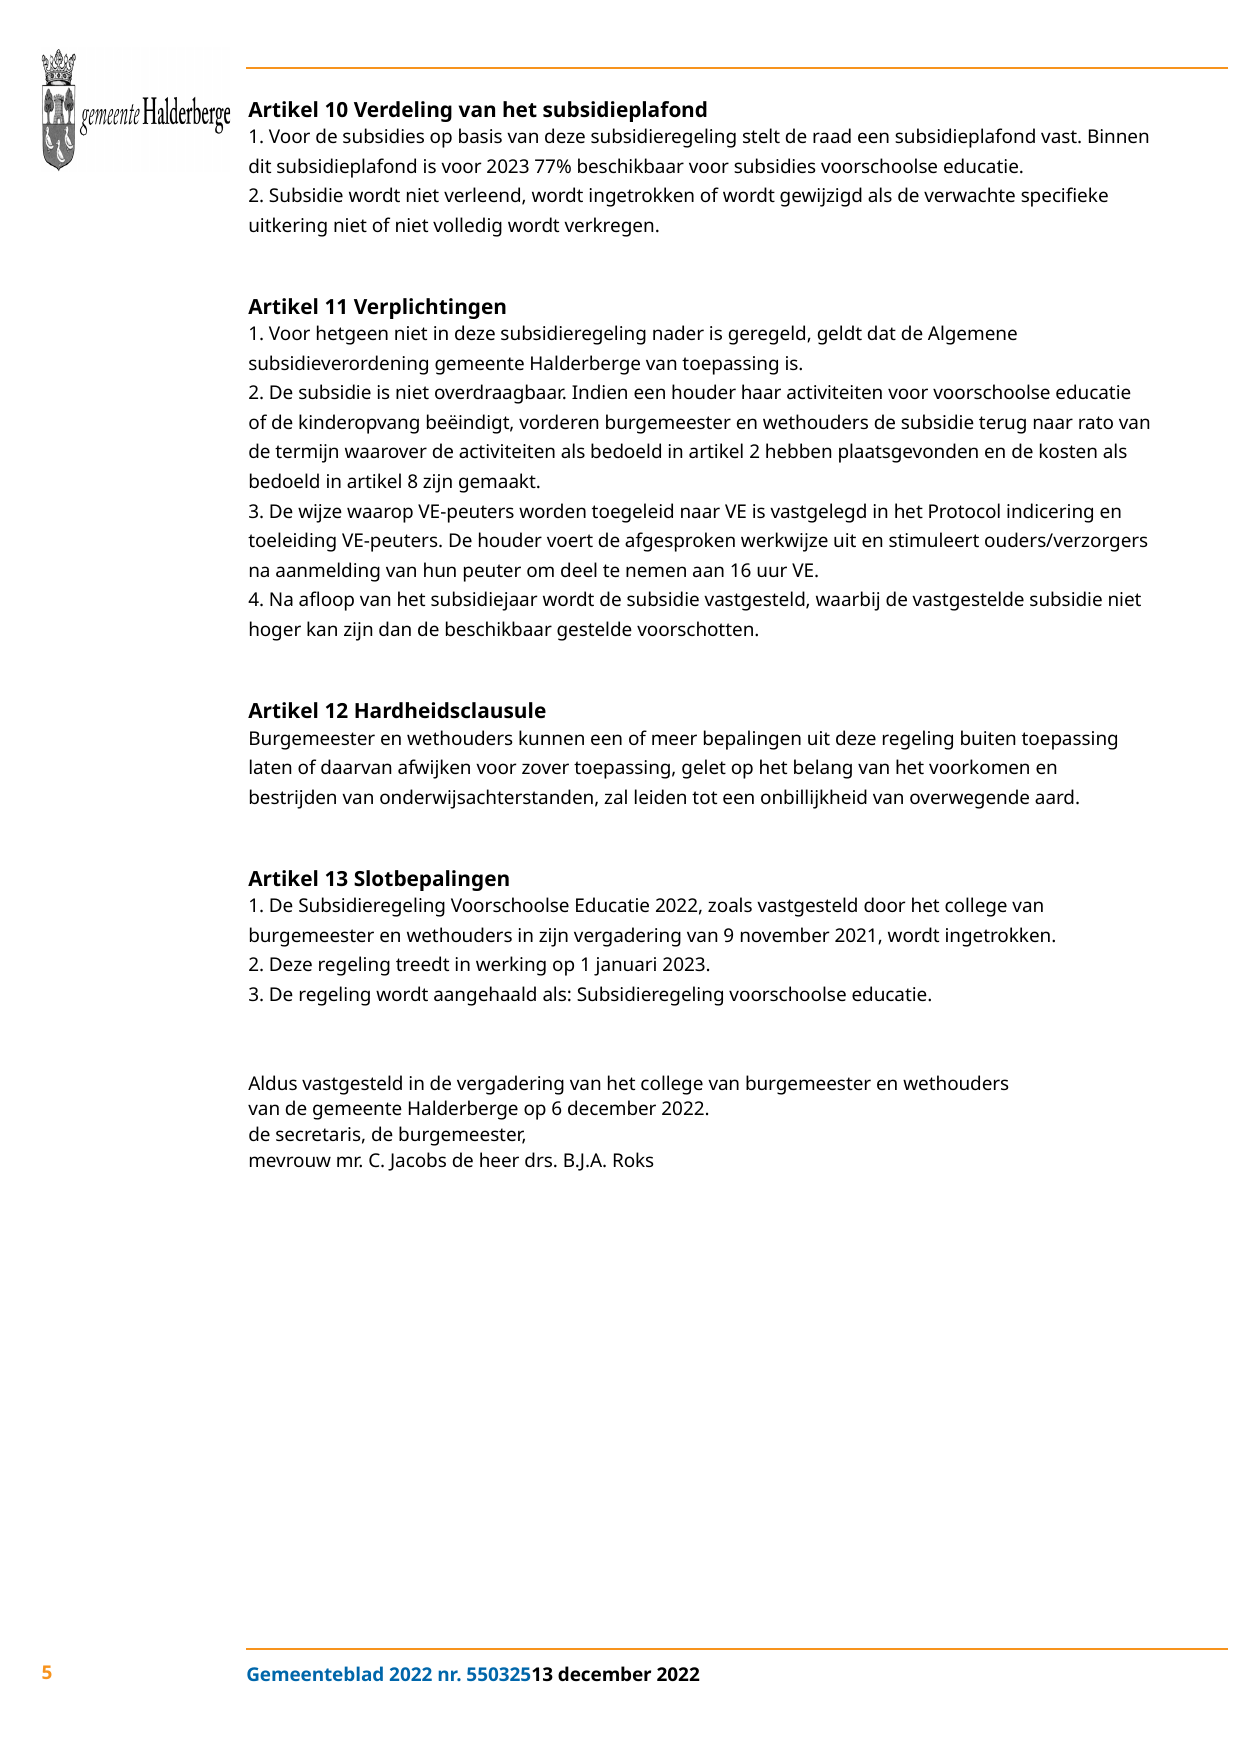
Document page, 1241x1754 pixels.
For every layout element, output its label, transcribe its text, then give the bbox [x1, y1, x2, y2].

picture [41, 47, 231, 172]
text 3. De wijze waarop VE-peuters worden toegeleid naar VE is vastgelegd in het Protocol indicering en toeleiding VE-peuters. De houder voert de afgesproken werkwijze uit en stimuleert ouders/verzorgers na aanmelding van hun peuter om deel te nemen aan 16 uur VE. [248, 498, 1152, 583]
text 2. Deze regeling treedt in werking op 1 januari 2023. [248, 951, 1152, 977]
text Artikel 12 Hardheidsclausule [248, 696, 1152, 725]
text 3. De regeling wordt aangehaald als: Subsidieregeling voorschoolse educatie. [248, 981, 1152, 1007]
text Burgemeester en wethouders kunnen een of meer bepalingen uit deze regeling buiten toepassing laten of daarvan afwijken voor zover toepassing, gelet op het belang van het voorkomen en bestrijden van onderwijsachterstanden, zal leiden tot een onbillijkheid van overwegende aard. [248, 725, 1152, 809]
text Artikel 10 Verdeling van het subsidieplafond [248, 95, 1152, 123]
text 2. De subsidie is niet overdraagbaar. Indien een houder haar activiteiten voor voorschoolse educatie of de kinderopvang beëindigt, vorderen burgemeester en wethouders de subsidie terug naar rato van de termijn waarover de activiteiten als bedoeld in artikel 2 hebben plaatsgevonden en de kosten als bedoeld in artikel 8 zijn gemaakt. [248, 379, 1152, 494]
text 2. Subsidie wordt niet verleend, wordt ingetrokken of wordt gewijzigd als de verwachte specifieke uitkering niet of niet volledig wordt verkregen. [248, 182, 1152, 238]
text Aldus vastgesteld in de vergadering van het college van burgemeester en wethouders [248, 1070, 1152, 1096]
text Artikel 13 Slotbepalingen [248, 864, 1152, 892]
text van de gemeente Halderberge op 6 december 2022. [248, 1096, 1152, 1121]
text 1. Voor de subsidies op basis van deze subsidieregeling stelt de raad een subsidieplafond vast. Binnen dit subsidieplafond is voor 2023 77% beschikbaar voor subsidies voorschoolse educatie. [248, 123, 1152, 178]
text mevrouw mr. C. Jacobs de heer drs. B.J.A. Roks [248, 1147, 1152, 1173]
text 4. Na afloop van het subsidiejaar wordt de subsidie vastgesteld, waarbij de vastgestelde subsidie niet hoger kan zijn dan de beschikbaar gestelde voorschotten. [248, 587, 1152, 642]
text 1. De Subsidieregeling Voorschoolse Educatie 2022, zoals vastgesteld door het college van burgemeester en wethouders in zijn vergadering van 9 november 2021, wordt ingetrokken. [248, 892, 1152, 948]
text de secretaris, de burgemeester, [248, 1121, 1152, 1147]
text 1. Voor hetgeen niet in deze subsidieregeling nader is geregeld, geldt dat de Algemene subsidieverordening gemeente Halderberge van toepassing is. [248, 320, 1152, 376]
text Artikel 11 Verplichtingen [248, 292, 1152, 320]
